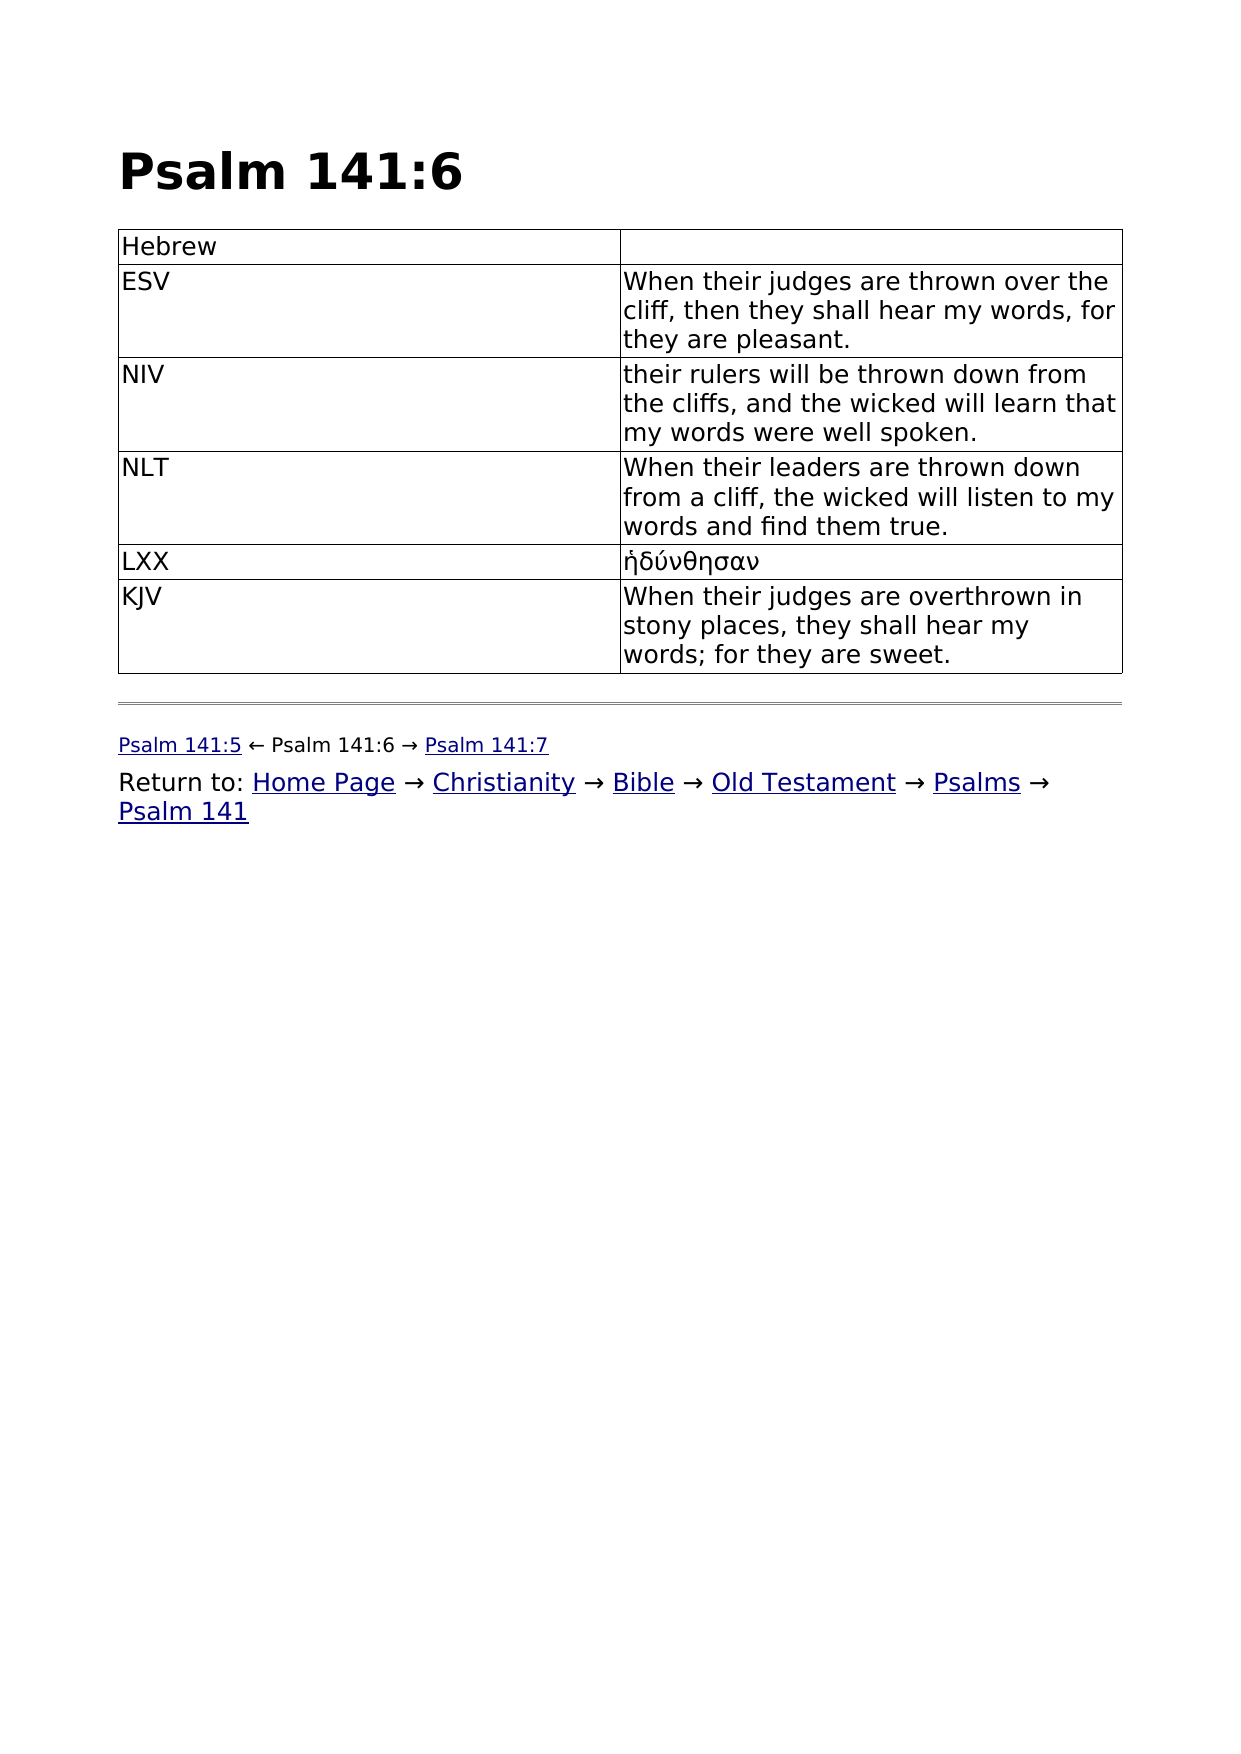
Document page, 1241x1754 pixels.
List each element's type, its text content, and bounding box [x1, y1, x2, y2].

text Psalm 141:5 ← Psalm 141:6 → Psalm 141:7 [118, 734, 1122, 768]
table_cell When their judges are thrown over the cliff, then they shall hear my words, for they are pleasant. [621, 265, 1122, 357]
table_header [621, 230, 1122, 264]
table_header Hebrew [119, 230, 620, 264]
table_cell When their judges are overthrown in stony places, they shall hear my words; for they are sweet. [621, 580, 1122, 673]
table_cell When their leaders are thrown down from a cliff, the wicked will listen to my words and find them true. [621, 452, 1122, 544]
table_cell LXX [119, 545, 620, 579]
table_cell NLT [119, 452, 620, 544]
text Return to: Home Page → Christianity → Bible → Old Testament → Psalms → Psalm 141 [118, 768, 1122, 826]
table_cell ESV [119, 265, 620, 357]
subtitle Psalm 141:6 [118, 143, 1122, 201]
table_cell KJV [119, 580, 620, 673]
table_cell ἡδύνθησαν [621, 545, 1122, 579]
table_cell NIV [119, 358, 620, 451]
table_cell their rulers will be thrown down from the cliffs, and the wicked will learn that my words were well spoken. [621, 358, 1122, 451]
